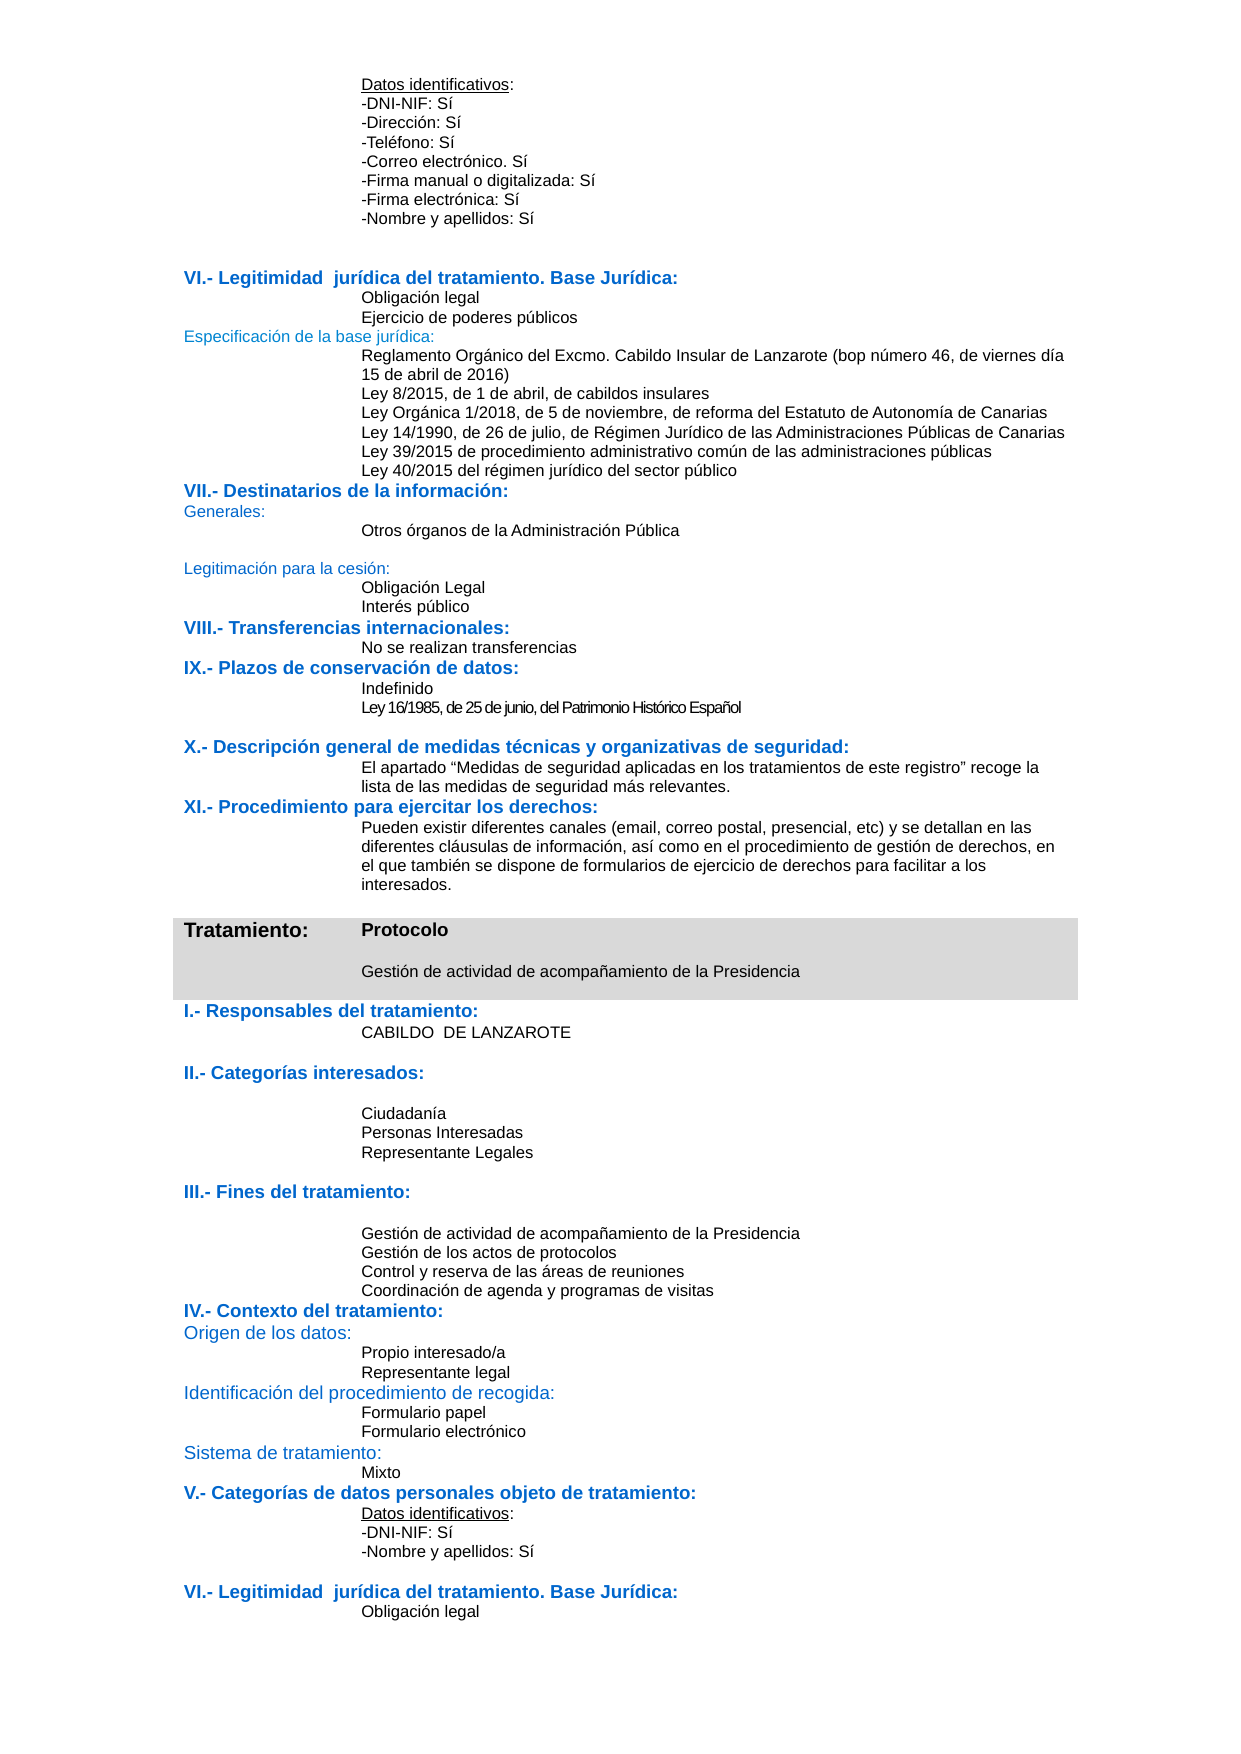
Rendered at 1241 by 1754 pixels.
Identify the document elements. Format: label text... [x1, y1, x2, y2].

table_cell II.- Categorías interesados: [173, 1062, 1078, 1085]
table_cell VII.- Destinatarios de la información: [173, 480, 1078, 501]
table_cell [173, 818, 350, 894]
table_cell El apartado “Medidas de seguridad aplicadas en los tratamientos de este registro” recoge la lista de las medidas de seguridad más relevantes. [350, 758, 1078, 796]
table_cell Obligación legal [350, 1602, 1078, 1626]
table_cell Gestión de actividad de acompañamiento de la Presidencia Gestión de los actos de protocolos Control y reserva de las áreas de reuniones Coordinación de agenda y programas de visitas [350, 1204, 1078, 1300]
table_cell VIII.- Transferencias internacionales: [173, 616, 1078, 638]
table_cell Legitimación para la cesión: [173, 559, 1078, 578]
table_cell [173, 578, 350, 616]
table_cell VI.- Legitimidad jurídica del tratamiento. Base Jurídica: [173, 267, 1078, 288]
table_cell [173, 1204, 350, 1300]
table_header Tratamiento: [173, 918, 350, 1000]
table_cell XI.- Procedimiento para ejercitar los derechos: [173, 796, 1078, 818]
table_cell Sistema de tratamiento: [173, 1441, 1078, 1463]
table_cell CABILDO DE LANZAROTE [350, 1023, 1078, 1062]
table_cell Datos identificativos: -DNI-NIF: Sí -Nombre y apellidos: Sí [350, 1504, 1078, 1580]
table_cell [173, 679, 350, 736]
table_cell Especificación de la base jurídica: [173, 327, 1078, 346]
table_cell Obligación legal Ejercicio de poderes públicos [350, 288, 1078, 327]
table_cell [173, 1504, 350, 1580]
table_cell IV.- Contexto del tratamiento: [173, 1300, 1078, 1322]
table_cell [173, 1085, 350, 1181]
table_cell Ciudadanía Personas Interesadas Representante Legales [350, 1085, 1078, 1181]
table_cell No se realizan transferencias [350, 638, 1078, 657]
table_cell Obligación Legal Interés público [350, 578, 1078, 616]
table_cell Datos identificativos: -DNI-NIF: Sí -Dirección: Sí -Teléfono: Sí -Correo electrónico. Sí -Firma manual o digitalizada: Sí -Firma electrónica: Sí -Nombre y apellidos: Sí [350, 75, 1078, 267]
table_cell [173, 1602, 350, 1626]
table_cell Indefinido Ley 16/1985, de 25 de junio, del Patrimonio Histórico Español [350, 679, 1078, 736]
table_cell VI.- Legitimidad jurídica del tratamiento. Base Jurídica: [173, 1580, 1078, 1602]
table_header Protocolo Gestión de actividad de acompañamiento de la Presidencia [350, 918, 1078, 1000]
table_cell Identificación del procedimiento de recogida: [173, 1382, 1078, 1403]
table_cell [173, 638, 350, 657]
table_cell Generales: [173, 501, 1078, 521]
table_cell Mixto [350, 1463, 1078, 1482]
table_cell Otros órganos de la Administración Pública [350, 521, 1078, 559]
table_cell [173, 1023, 350, 1062]
table_cell [173, 521, 350, 559]
table_cell Origen de los datos: [173, 1322, 1078, 1343]
table_cell [173, 288, 350, 327]
table_cell Reglamento Orgánico del Excmo. Cabildo Insular de Lanzarote (bop número 46, de viernes día 15 de abril de 2016) Ley 8/2015, de 1 de abril, de cabildos insulares Ley Orgánica 1/2018, de 5 de noviembre, de reforma del Estatuto de Autonomía de Canarias Ley 14/1990, de 26 de julio, de Régimen Jurídico de las Administraciones Públicas de Canarias Ley 39/2015 de procedimiento administrativo común de las administraciones públicas Ley 40/2015 del régimen jurídico del sector público [350, 346, 1078, 480]
table_cell X.- Descripción general de medidas técnicas y organizativas de seguridad: [173, 736, 1078, 758]
table_cell [173, 758, 350, 796]
table_cell Pueden existir diferentes canales (email, correo postal, presencial, etc) y se detallan en las diferentes cláusulas de información, así como en el procedimiento de gestión de derechos, en el que también se dispone de formularios de ejercicio de derechos para facilitar a los interesados. [350, 818, 1078, 894]
table_cell [173, 75, 350, 267]
table_cell V.- Categorías de datos personales objeto de tratamiento: [173, 1482, 1078, 1504]
table_cell Formulario papel Formulario electrónico [350, 1403, 1078, 1441]
table_cell [173, 1343, 350, 1382]
table_cell [173, 346, 350, 480]
table_cell [173, 1403, 350, 1441]
table_cell I.- Responsables del tratamiento: [173, 1000, 1078, 1023]
table_cell III.- Fines del tratamiento: [173, 1181, 1078, 1204]
table_cell IX.- Plazos de conservación de datos: [173, 657, 1078, 679]
table_cell [173, 1463, 350, 1482]
table_cell Propio interesado/a Representante legal [350, 1343, 1078, 1382]
